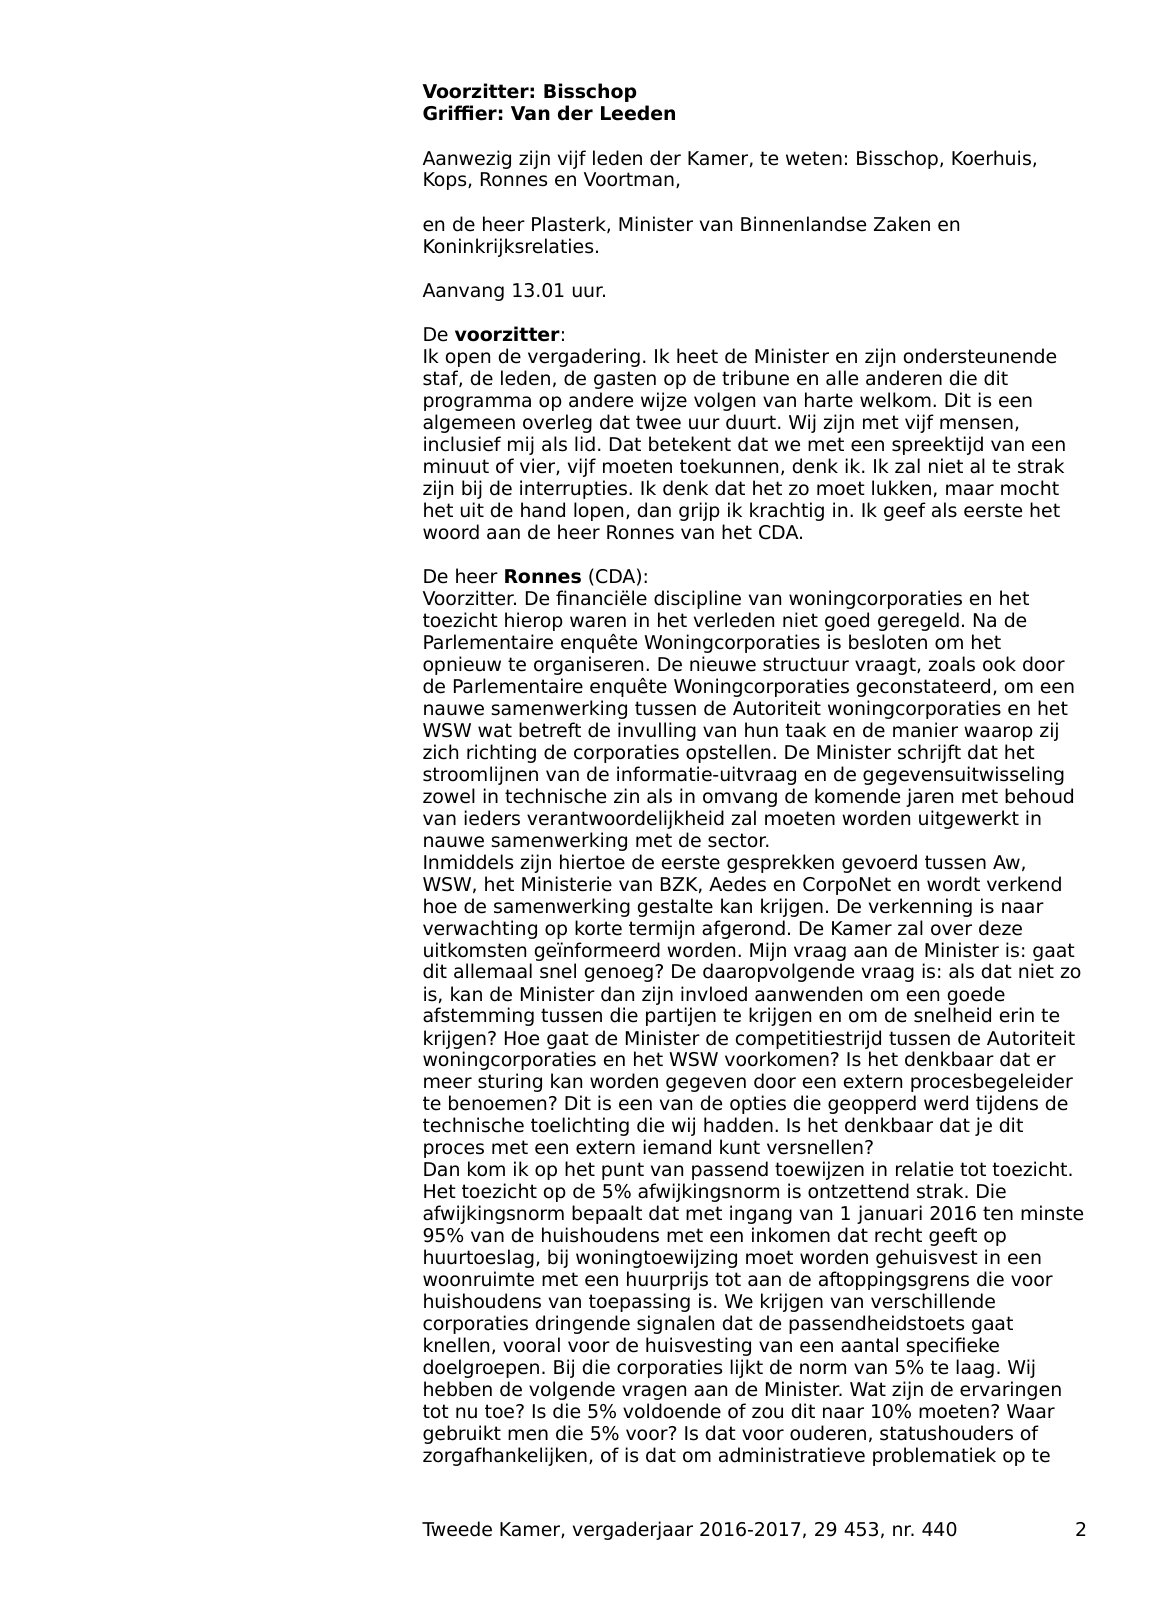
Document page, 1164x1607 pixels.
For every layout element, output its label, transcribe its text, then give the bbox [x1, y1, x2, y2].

text en de heer Plasterk, Minister van Binnenlandse Zaken en Koninkrijksrelaties. [422, 213, 1087, 257]
text Aanwezig zijn vijf leden der Kamer, te weten: Bisschop, Koerhuis, Kops, Ronnes en Voortman, [422, 147, 1087, 191]
text Dan kom ik op het punt van passend toewijzen in relatie tot toezicht. Het toezicht op de 5% afwijkingsnorm is ontzettend strak. Die afwijkingsnorm bepaalt dat met ingang van 1 januari 2016 ten minste 95% van de huishoudens met een inkomen dat recht geeft op huurtoeslag, bij woningtoewijzing moet worden gehuisvest in een woonruimte met een huurprijs tot aan de aftoppingsgrens die voor huishoudens van toepassing is. We krijgen van verschillende corporaties dringende signalen dat de passendheidstoets gaat knellen, vooral voor de huisvesting van een aantal specifieke doelgroepen. Bij die corporaties lijkt de norm van 5% te laag. Wij hebben de volgende vragen aan de Minister. Wat zijn de ervaringen tot nu toe? Is die 5% voldoende of zou dit naar 10% moeten? Waar gebruikt men die 5% voor? Is dat voor ouderen, statushouders of zorgafhankelijken, of is dat om administratieve problematiek op te [422, 1159, 1087, 1467]
text Voorzitter. De financiële discipline van woningcorporaties en het toezicht hierop waren in het verleden niet goed geregeld. Na de Parlementaire enquête Woningcorporaties is besloten om het opnieuw te organiseren. De nieuwe structuur vraagt, zoals ook door de Parlementaire enquête Woningcorporaties geconstateerd, om een nauwe samenwerking tussen de Autoriteit woningcorporaties en het WSW wat betreft de invulling van hun taak en de manier waarop zij zich richting de corporaties opstellen. De Minister schrijft dat het stroomlijnen van de informatie-uitvraag en de gegevensuitwisseling zowel in technische zin als in omvang de komende jaren met behoud van ieders verantwoordelijkheid zal moeten worden uitgewerkt in nauwe samenwerking met de sector. [422, 588, 1087, 852]
text De heer Ronnes (CDA): [422, 566, 1087, 588]
text Inmiddels zijn hiertoe de eerste gesprekken gevoerd tussen Aw, WSW, het Ministerie van BZK, Aedes en CorpoNet en wordt verkend hoe de samenwerking gestalte kan krijgen. De verkenning is naar verwachting op korte termijn afgerond. De Kamer zal over deze uitkomsten geïnformeerd worden. Mijn vraag aan de Minister is: gaat dit allemaal snel genoeg? De daaropvolgende vraag is: als dat niet zo is, kan de Minister dan zijn invloed aanwenden om een goede afstemming tussen die partijen te krijgen en om de snelheid erin te krijgen? Hoe gaat de Minister de competitiestrijd tussen de Autoriteit woningcorporaties en het WSW voorkomen? Is het denkbaar dat er meer sturing kan worden gegeven door een extern procesbegeleider te benoemen? Dit is een van de opties die geopperd werd tijdens de technische toelichting die wij hadden. Is het denkbaar dat je dit proces met een extern iemand kunt versnellen? [422, 852, 1087, 1159]
text De voorzitter: [422, 324, 1087, 346]
text Ik open de vergadering. Ik heet de Minister en zijn ondersteunende staf, de leden, de gasten op de tribune en alle anderen die dit programma op andere wijze volgen van harte welkom. Dit is een algemeen overleg dat twee uur duurt. Wij zijn met vijf mensen, inclusief mij als lid. Dat betekent dat we met een spreektijd van een minuut of vier, vijf moeten toekunnen, denk ik. Ik zal niet al te strak zijn bij de interrupties. Ik denk dat het zo moet lukken, maar mocht het uit de hand lopen, dan grijp ik krachtig in. Ik geef als eerste het woord aan de heer Ronnes van het CDA. [422, 346, 1087, 544]
text Aanvang 13.01 uur. [422, 280, 1087, 302]
text Voorzitter: Bisschop [422, 81, 1087, 103]
text Griffier: Van der Leeden [422, 103, 1087, 125]
